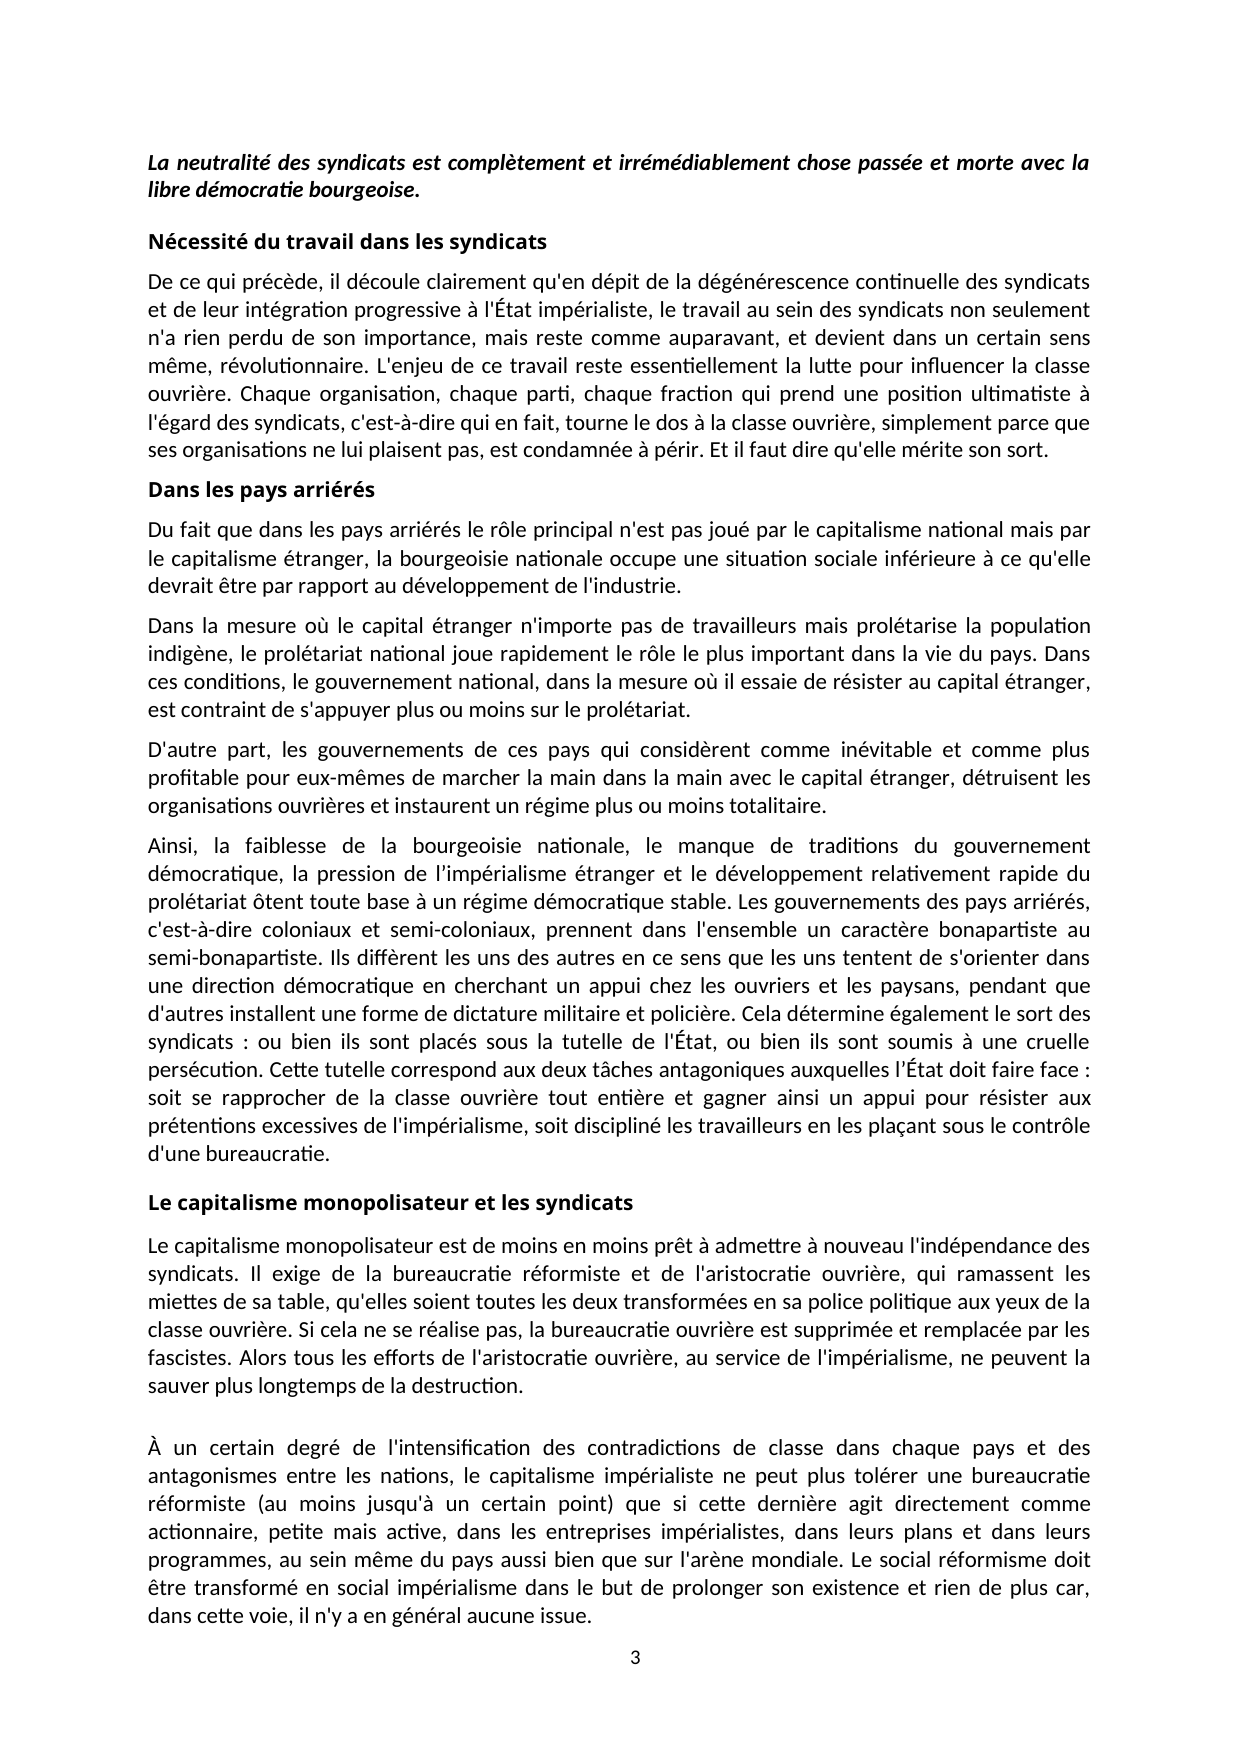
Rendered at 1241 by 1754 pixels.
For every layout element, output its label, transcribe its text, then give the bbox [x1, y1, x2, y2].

text Du fait que dans les pays arriérés le rôle principal n'est pas joué par le capitalisme national mais par le capitalisme étranger, la bourgeoisie nationale occupe une situation sociale inférieure à ce qu'elle devrait être par rapport au développement de l'industrie. [148, 516, 1093, 600]
text D'autre part, les gouvernements de ces pays qui considèrent comme inévitable et comme plus profitable pour eux-mêmes de marcher la main dans la main avec le capital étranger, détruisent les organisations ouvrières et instaurent un régime plus ou moins totalitaire. [148, 735, 1093, 819]
text Dans la mesure où le capital étranger n'importe pas de travailleurs mais prolétarise la population indigène, le prolétariat national joue rapidement le rôle le plus important dans la vie du pays. Dans ces conditions, le gouvernement national, dans la mesure où il essaie de résister au capital étranger, est contraint de s'appuyer plus ou moins sur le prolétariat. [148, 611, 1093, 723]
text Le capitalisme monopolisateur et les syndicats [148, 1188, 1093, 1217]
text Le capitalisme monopolisateur est de moins en moins prêt à admettre à nouveau l'indépendance des syndicats. Il exige de la bureaucratie réformiste et de l'aristocratie ouvrière, qui ramassent les miettes de sa table, qu'elles soient toutes les deux transformées en sa police politique aux yeux de la classe ouvrière. Si cela ne se réalise pas, la bureaucratie ouvrière est supprimée et remplacée par les fascistes. Alors tous les efforts de l'aristocratie ouvrière, au service de l'impérialisme, ne peuvent la sauver plus longtemps de la destruction. [148, 1231, 1093, 1399]
text Nécessité du travail dans les syndicats [148, 227, 1093, 256]
text De ce qui précède, il découle clairement qu'en dépit de la dégénérescence continuelle des syndicats et de leur intégration progressive à l'État impérialiste, le travail au sein des syndicats non seulement n'a rien perdu de son importance, mais reste comme auparavant, et devient dans un certain sens même, révolutionnaire. L'enjeu de ce travail reste essentiellement la lutte pour influencer la classe ouvrière. Chaque organisation, chaque parti, chaque fraction qui prend une position ultimatiste à l'égard des syndicats, c'est-à-dire qui en fait, tourne le dos à la classe ouvrière, simplement parce que ses organisations ne lui plaisent pas, est condamnée à périr. Et il faut dire qu'elle mérite son sort. [148, 267, 1093, 464]
text Ainsi, la faiblesse de la bourgeoisie nationale, le manque de traditions du gouvernement démocratique, la pression de l’impérialisme étranger et le développement relativement rapide du prolétariat ôtent toute base à un régime démocratique stable. Les gouvernements des pays arriérés, c'est-à-dire coloniaux et semi-coloniaux, prennent dans l'ensemble un caractère bonapartiste au semi-bonapartiste. Ils diffèrent les uns des autres en ce sens que les uns tentent de s'orienter dans une direction démocratique en cherchant un appui chez les ouvriers et les paysans, pendant que d'autres installent une forme de dictature militaire et policière. Cela détermine également le sort des syndicats : ou bien ils sont placés sous la tutelle de l'État, ou bien ils sont soumis à une cruelle persécution. Cette tutelle correspond aux deux tâches antagoniques auxquelles l’État doit faire face : soit se rapprocher de la classe ouvrière tout entière et gagner ainsi un appui pour résister aux prétentions excessives de l'impérialisme, soit discipliné les travailleurs en les plaçant sous le contrôle d'une bureaucratie. [148, 831, 1093, 1167]
text La neutralité des syndicats est complètement et irrémédiablement chose passée et morte avec la libre démocratie bourgeoise. [148, 148, 1093, 204]
text Dans les pays arriérés [148, 475, 1093, 504]
text À un certain degré de l'intensification des contradictions de classe dans chaque pays et des antagonismes entre les nations, le capitalisme impérialiste ne peut plus tolérer une bureaucratie réformiste (au moins jusqu'à un certain point) que si cette dernière agit directement comme actionnaire, petite mais active, dans les entreprises impérialistes, dans leurs plans et dans leurs programmes, au sein même du pays aussi bien que sur l'arène mondiale. Le social réformisme doit être transformé en social impérialisme dans le but de prolonger son existence et rien de plus car, dans cette voie, il n'y a en général aucune issue. [148, 1433, 1093, 1629]
